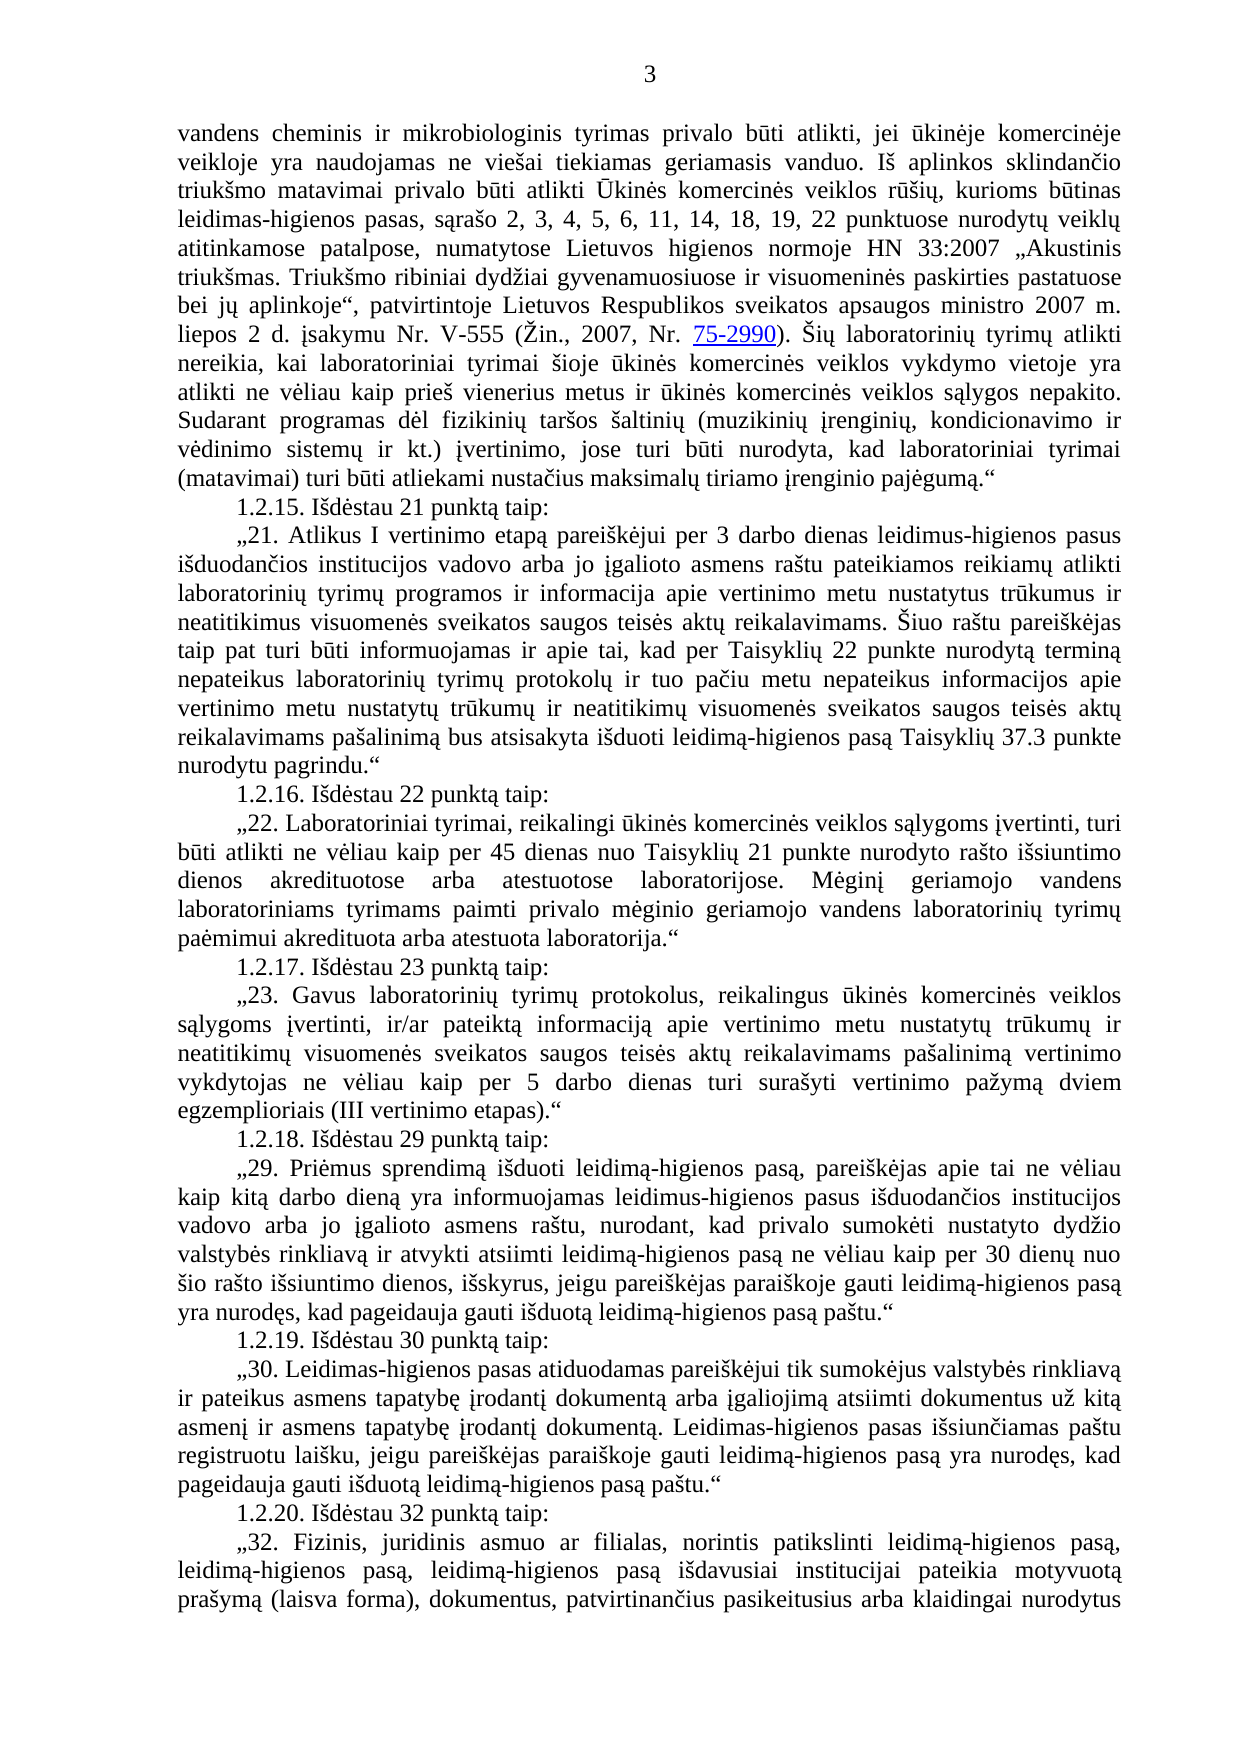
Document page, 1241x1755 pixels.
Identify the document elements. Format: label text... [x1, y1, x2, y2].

text „32. Fizinis, juridinis asmuo ar filialas, norintis patikslinti leidimą-higienos pasą, leidimą-higienos pasą, leidimą-higienos pasą išdavusiai institucijai pateikia motyvuotą prašymą (laisva forma), dokumentus, patvirtinančius pasikeitusius arba klaidingai nurodytus [177, 1527, 1122, 1613]
text „22. Laboratoriniai tyrimai, reikalingi ūkinės komercinės veiklos sąlygoms įvertinti, turi būti atlikti ne vėliau kaip per 45 dienas nuo Taisyklių 21 punkte nurodyto rašto išsiuntimo dienos akredituotose arba atestuotose laboratorijose. Mėginį geriamojo vandens laboratoriniams tyrimams paimti privalo mėginio geriamojo vandens laboratorinių tyrimų paėmimui akredituota arba atestuota laboratorija.“ [177, 808, 1122, 952]
text 1.2.17. Išdėstau 23 punktą taip: [177, 952, 1122, 981]
text 1.2.19. Išdėstau 30 punktą taip: [177, 1326, 1122, 1354]
text „23. Gavus laboratorinių tyrimų protokolus, reikalingus ūkinės komercinės veiklos sąlygoms įvertinti, ir/ar pateiktą informaciją apie vertinimo metu nustatytų trūkumų ir neatitikimų visuomenės sveikatos saugos teisės aktų reikalavimams pašalinimą vertinimo vykdytojas ne vėliau kaip per 5 darbo dienas turi surašyti vertinimo pažymą dviem egzemplioriais (III vertinimo etapas).“ [177, 981, 1122, 1124]
text 1.2.18. Išdėstau 29 punktą taip: [177, 1124, 1122, 1153]
text 1.2.16. Išdėstau 22 punktą taip: [177, 779, 1122, 808]
text „30. Leidimas-higienos pasas atiduodamas pareiškėjui tik sumokėjus valstybės rinkliavą ir pateikus asmens tapatybę įrodantį dokumentą arba įgaliojimą atsiimti dokumentus už kitą asmenį ir asmens tapatybę įrodantį dokumentą. Leidimas-higienos pasas išsiunčiamas paštu registruotu laišku, jeigu pareiškėjas paraiškoje gauti leidimą-higienos pasą yra nurodęs, kad pageidauja gauti išduotą leidimą-higienos pasą paštu.“ [177, 1354, 1122, 1498]
text 1.2.15. Išdėstau 21 punktą taip: [177, 492, 1122, 521]
text 1.2.20. Išdėstau 32 punktą taip: [177, 1498, 1122, 1527]
text „29. Priėmus sprendimą išduoti leidimą-higienos pasą, pareiškėjas apie tai ne vėliau kaip kitą darbo dieną yra informuojamas leidimus-higienos pasus išduodančios institucijos vadovo arba jo įgalioto asmens raštu, nurodant, kad privalo sumokėti nustatyto dydžio valstybės rinkliavą ir atvykti atsiimti leidimą-higienos pasą ne vėliau kaip per 30 dienų nuo šio rašto išsiuntimo dienos, išskyrus, jeigu pareiškėjas paraiškoje gauti leidimą-higienos pasą yra nurodęs, kad pageidauja gauti išduotą leidimą-higienos pasą paštu.“ [177, 1153, 1122, 1326]
text vandens cheminis ir mikrobiologinis tyrimas privalo būti atlikti, jei ūkinėje komercinėje veikloje yra naudojamas ne viešai tiekiamas geriamasis vanduo. Iš aplinkos sklindančio triukšmo matavimai privalo būti atlikti Ūkinės komercinės veiklos rūšių, kurioms būtinas leidimas-higienos pasas, sąrašo 2, 3, 4, 5, 6, 11, 14, 18, 19, 22 punktuose nurodytų veiklų atitinkamose patalpose, numatytose Lietuvos higienos normoje HN 33:2007 „Akustinis triukšmas. Triukšmo ribiniai dydžiai gyvenamuosiuose ir visuomeninės paskirties pastatuose bei jų aplinkoje“, patvirtintoje Lietuvos Respublikos sveikatos apsaugos ministro 2007 m. liepos 2 d. įsakymu Nr. V-555 (Žin., 2007, Nr. 75-2990). Šių laboratorinių tyrimų atlikti nereikia, kai laboratoriniai tyrimai šioje ūkinės komercinės veiklos vykdymo vietoje yra atlikti ne vėliau kaip prieš vienerius metus ir ūkinės komercinės veiklos sąlygos nepakito. Sudarant programas dėl fizikinių taršos šaltinių (muzikinių įrenginių, kondicionavimo ir vėdinimo sistemų ir kt.) įvertinimo, jose turi būti nurodyta, kad laboratoriniai tyrimai (matavimai) turi būti atliekami nustačius maksimalų tiriamo įrenginio pajėgumą.“ [177, 118, 1122, 492]
text „21. Atlikus I vertinimo etapą pareiškėjui per 3 darbo dienas leidimus-higienos pasus išduodančios institucijos vadovo arba jo įgalioto asmens raštu pateikiamos reikiamų atlikti laboratorinių tyrimų programos ir informacija apie vertinimo metu nustatytus trūkumus ir neatitikimus visuomenės sveikatos saugos teisės aktų reikalavimams. Šiuo raštu pareiškėjas taip pat turi būti informuojamas ir apie tai, kad per Taisyklių 22 punkte nurodytą terminą nepateikus laboratorinių tyrimų protokolų ir tuo pačiu metu nepateikus informacijos apie vertinimo metu nustatytų trūkumų ir neatitikimų visuomenės sveikatos saugos teisės aktų reikalavimams pašalinimą bus atsisakyta išduoti leidimą-higienos pasą Taisyklių 37.3 punkte nurodytu pagrindu.“ [177, 521, 1122, 779]
